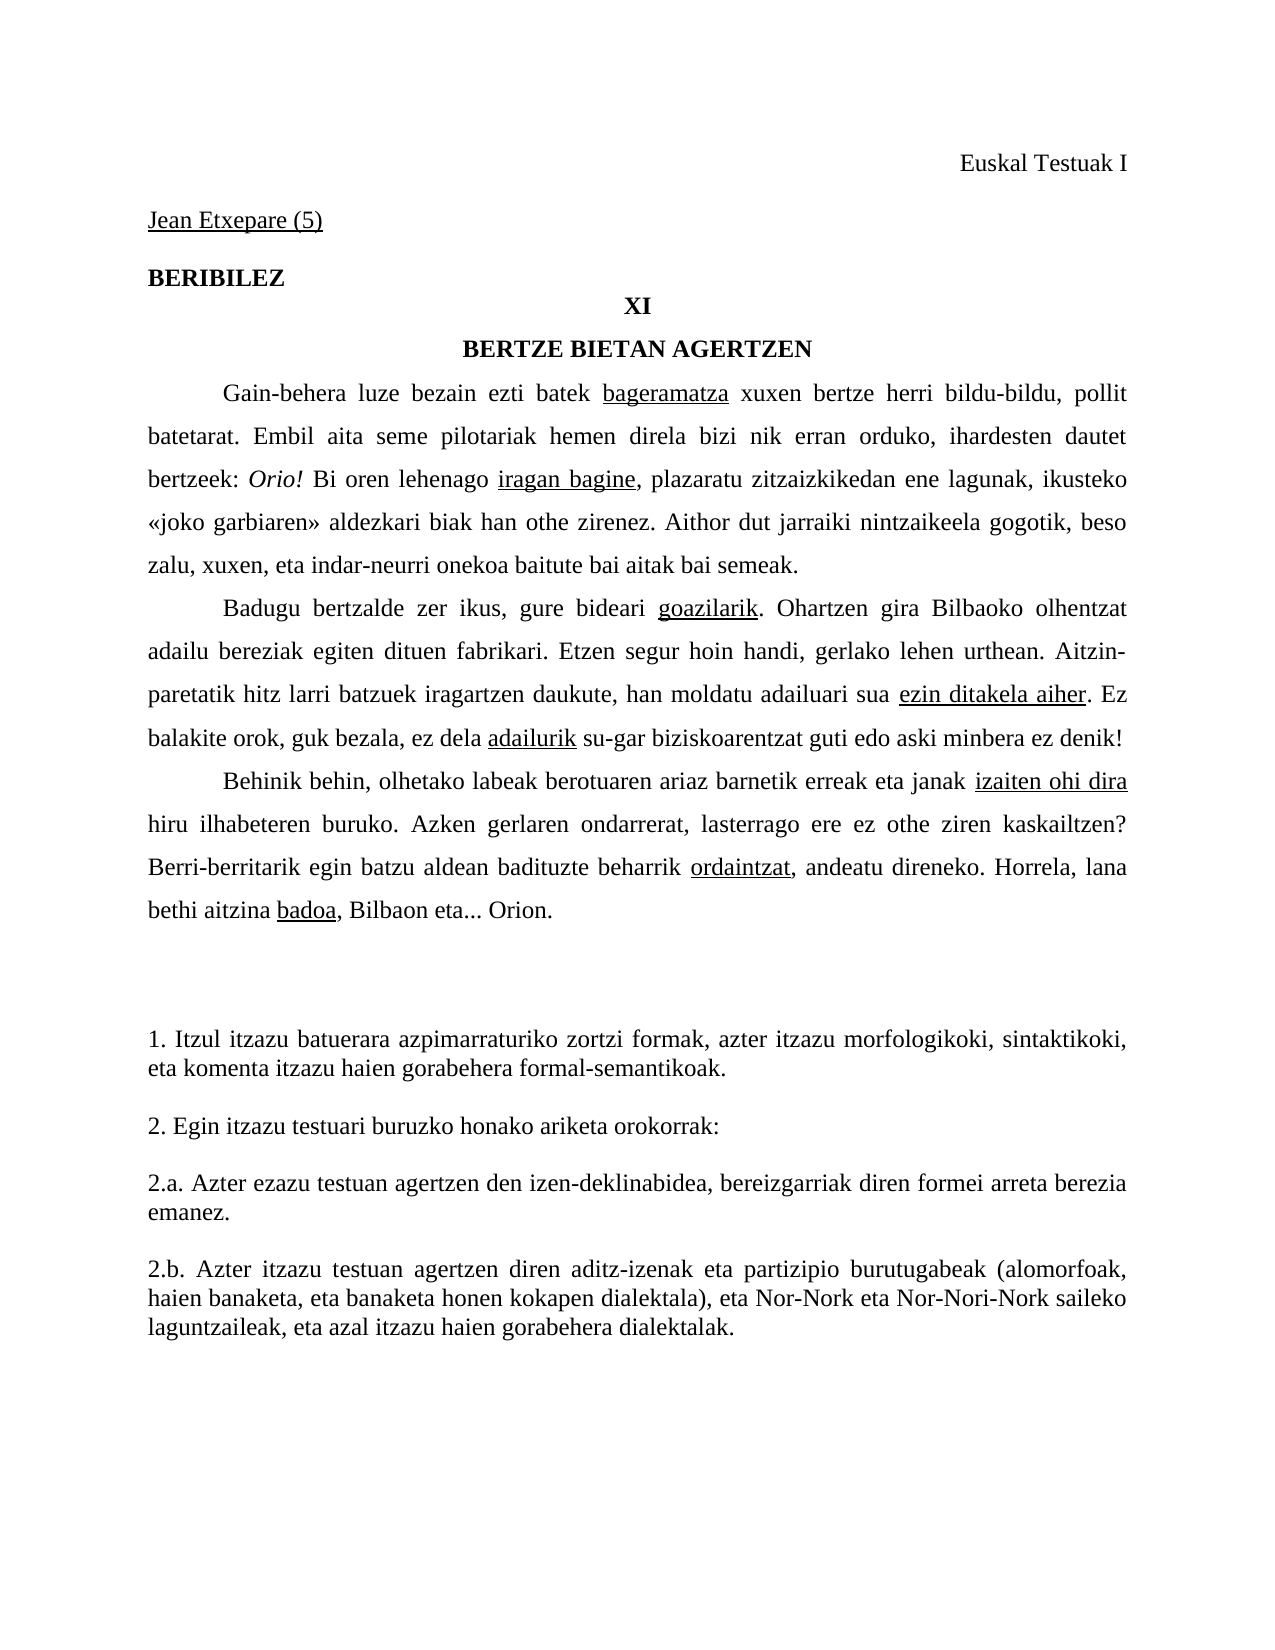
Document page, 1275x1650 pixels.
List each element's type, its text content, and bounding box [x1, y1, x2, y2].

text XI [148, 291, 1127, 320]
text Badugu bertzalde zer ikus, gure bideari goazilarik. Ohartzen gira Bilbaoko olhentzat adailu bereziak egiten dituen fabrikari. Etzen segur hoin handi, gerlako lehen urthean. Aitzin-paretatik hitz larri batzuek iragartzen daukute, han moldatu adailuari sua ezin ditakela aiher. Ez balakite orok, guk bezala, ez dela adailurik su-gar biziskoarentzat guti edo aski minbera ez denik! [148, 593, 1127, 751]
text Euskal Testuak I [148, 148, 1127, 176]
text BERTZE BIETAN AGERTZEN [148, 334, 1127, 363]
text 2.a. Azter ezazu testuan agertzen den izen-deklinabidea, bereizgarriak diren formei arreta berezia emanez. [148, 1168, 1127, 1226]
text Behinik behin, olhetako labeak berotuaren ariaz barnetik erreak eta janak izaiten ohi dira hiru ilhabeteren buruko. Azken gerlaren ondarrerat, lasterrago ere ez othe ziren kaskailtzen? Berri-berritarik egin batzu aldean badituzte beharrik ordaintzat, andeatu direneko. Horrela, lana bethi aitzina badoa, Bilbaon eta... Orion. [148, 766, 1127, 924]
text BERIBILEZ [148, 263, 1127, 291]
text Jean Etxepare (5) [148, 205, 1127, 234]
text Gain-behera luze bezain ezti batek bageramatza xuxen bertze herri bildu-bildu, pollit batetarat. Embil aita seme pilotariak hemen direla bizi nik erran orduko, ihardesten dautet bertzeek: Orio! Bi oren lehenago iragan bagine, plazaratu zitzaizkikedan ene lagunak, ikusteko «joko garbiaren» aldezkari biak han othe zirenez. Aithor dut jarraiki nintzaikeela gogotik, beso zalu, xuxen, eta indar-neurri onekoa baitute bai aitak bai semeak. [148, 378, 1127, 579]
text 2. Egin itzazu testuari buruzko honako ariketa orokorrak: [148, 1111, 1127, 1139]
text 2.b. Azter itzazu testuan agertzen diren aditz-izenak eta partizipio burutugabeak (alomorfoak, haien banaketa, eta banaketa honen kokapen dialektala), eta Nor-Nork eta Nor-Nori-Nork saileko laguntzaileak, eta azal itzazu haien gorabehera dialektalak. [148, 1254, 1127, 1341]
text 1. Itzul itzazu batuerara azpimarraturiko zortzi formak, azter itzazu morfologikoki, sintaktikoki, eta komenta itzazu haien gorabehera formal-semantikoak. [148, 1024, 1127, 1082]
